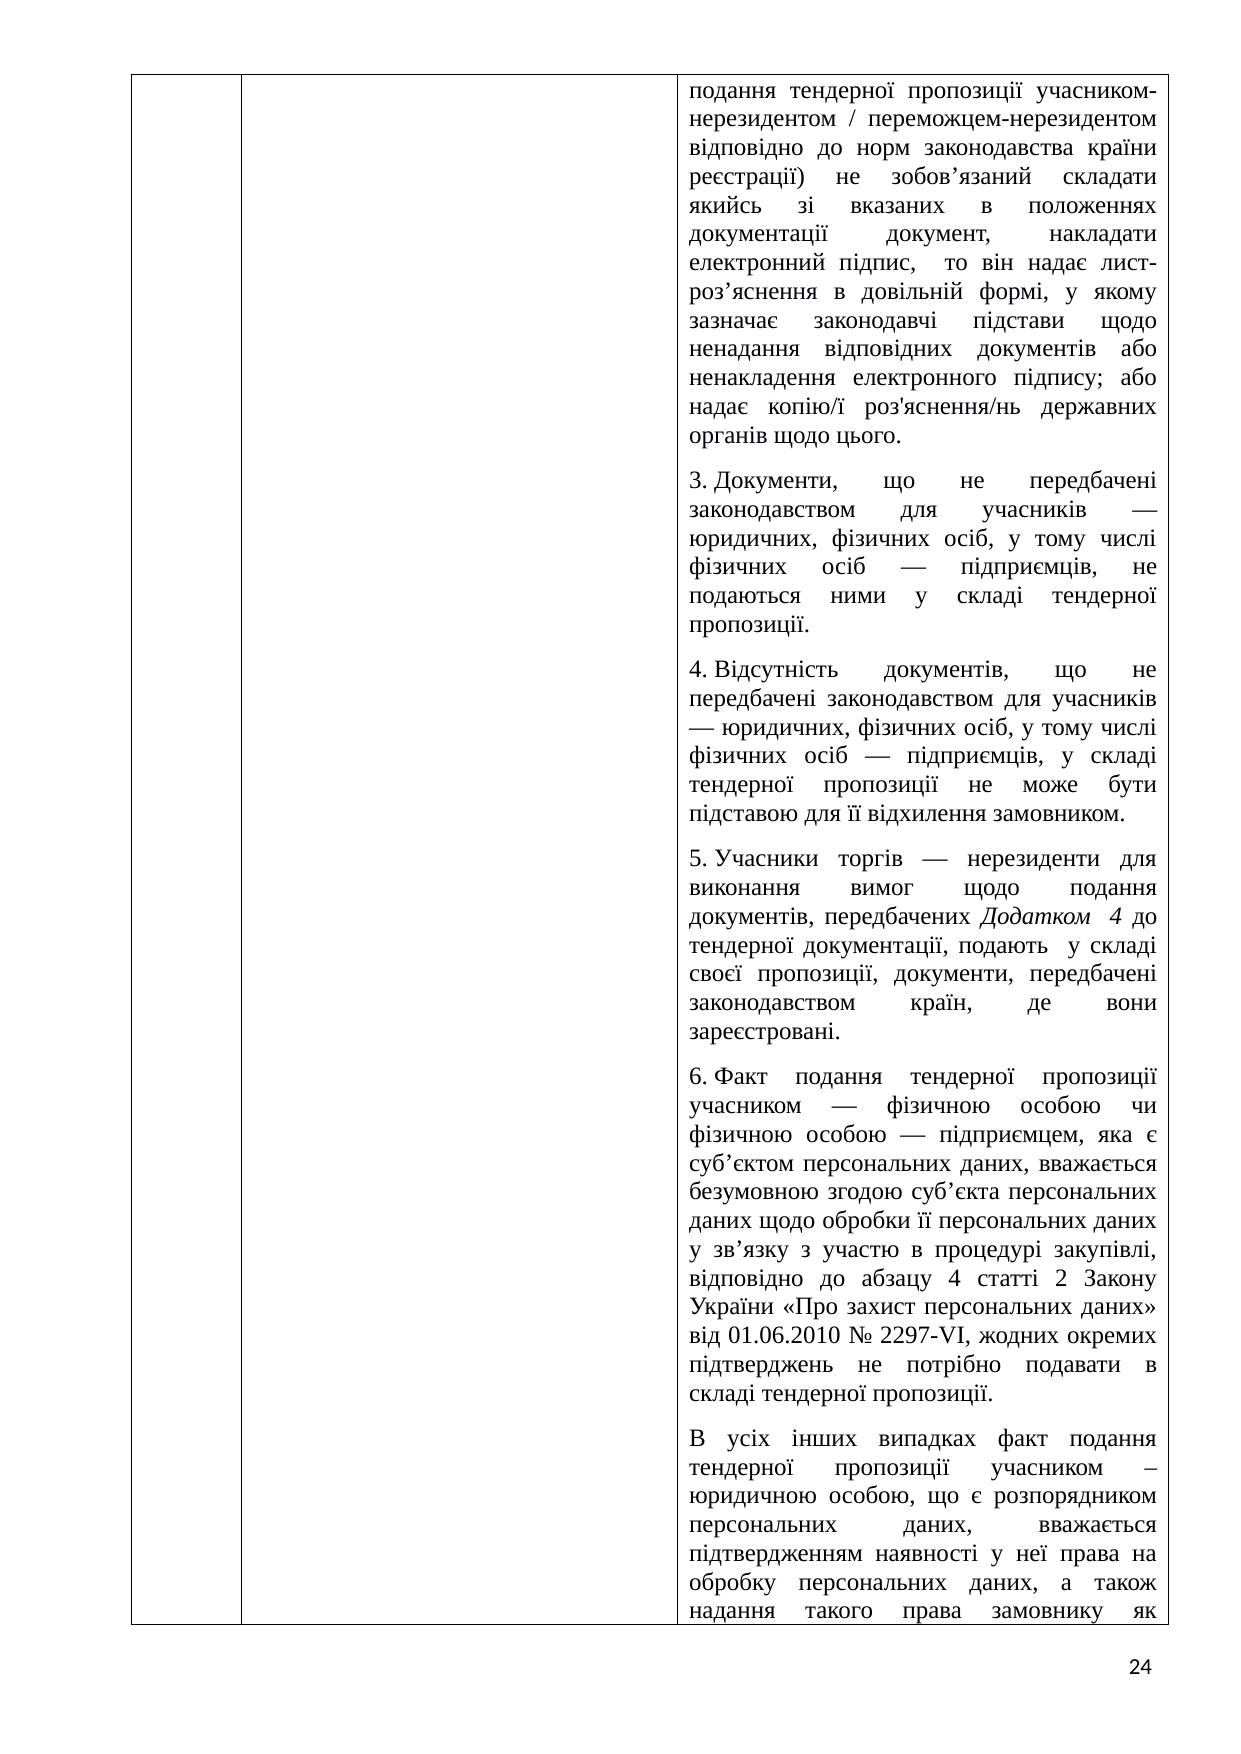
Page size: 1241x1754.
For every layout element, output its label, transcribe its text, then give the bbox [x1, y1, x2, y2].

table_cell подання тендерної пропозиції учасником-нерезидентом / переможцем-нерезидентом відповідно до норм законодавства країни реєстрації) не зобов’язаний складати якийсь зі вказаних в положеннях документації документ, накладати електронний підпис, то він надає лист-роз’яснення в довільній формі, у якому зазначає законодавчі підстави щодо ненадання відповідних документів або ненакладення електронного підпису; або надає копію/ї роз'яснення/нь державних органів щодо цього. 3. Документи, що не передбачені законодавством для учасників — юридичних, фізичних осіб, у тому числі фізичних осіб — підприємців, не подаються ними у складі тендерної пропозиції. 4. Відсутність документів, що не передбачені законодавством для учасників — юридичних, фізичних осіб, у тому числі фізичних осіб — підприємців, у складі тендерної пропозиції не може бути підставою для її відхилення замовником. 5. Учасники торгів — нерезиденти для виконання вимог щодо подання документів, передбачених Додатком 4 до тендерної документації, подають у складі своєї пропозиції, документи, передбачені законодавством країн, де вони зареєстровані. 6. Факт подання тендерної пропозиції учасником — фізичною особою чи фізичною особою — підприємцем, яка є суб’єктом персональних даних, вважається безумовною згодою суб’єкта персональних даних щодо обробки її персональних даних у зв’язку з участю в процедурі закупівлі, відповідно до абзацу 4 статті 2 Закону України «Про захист персональних даних» від 01.06.2010 № 2297-VI, жодних окремих підтверджень не потрібно подавати в складі тендерної пропозиції. В усіх інших випадках факт подання тендерної пропозиції учасником – юридичною особою, що є розпорядником персональних даних, вважається підтвердженням наявності у неї права на обробку персональних даних, а також надання такого права замовнику як [678, 75, 1168, 1624]
table_cell [242, 75, 677, 1624]
table_cell [132, 75, 241, 1624]
